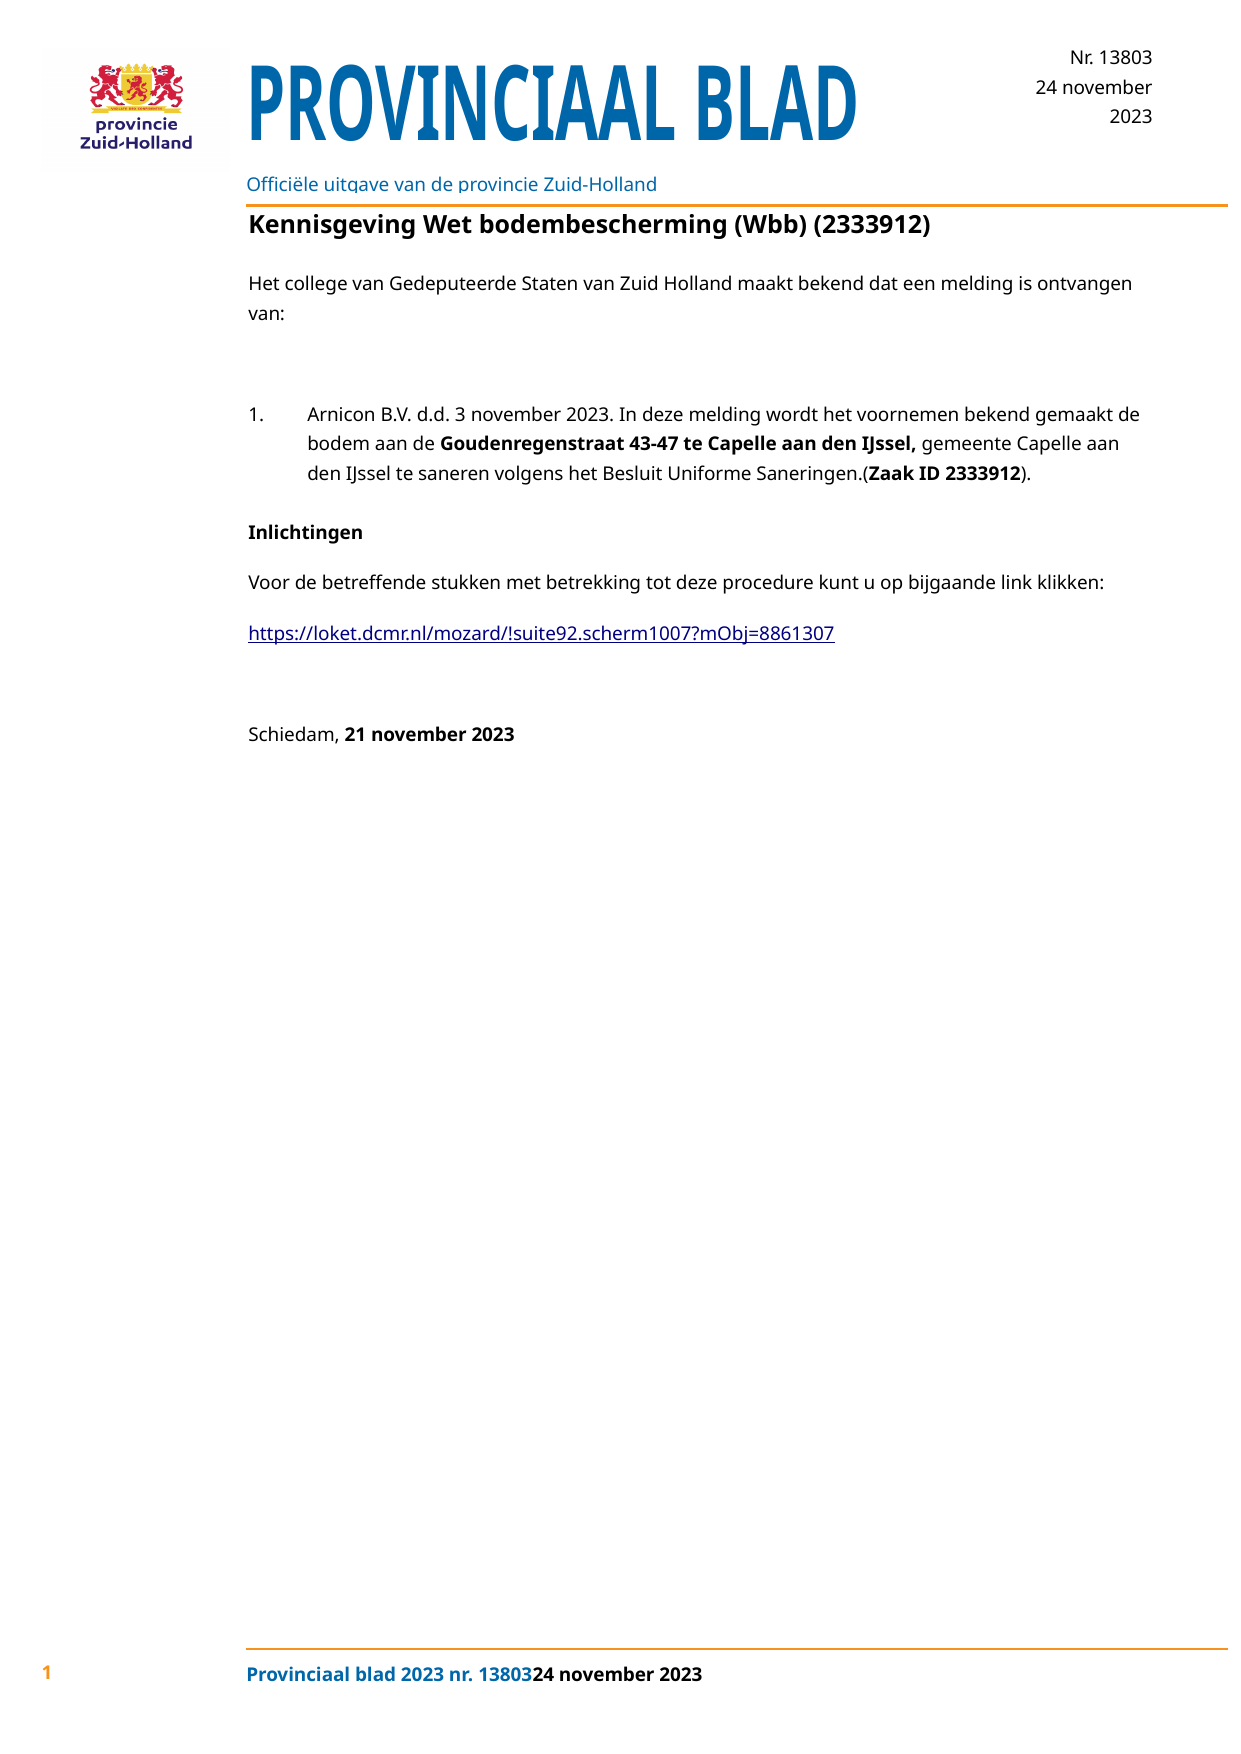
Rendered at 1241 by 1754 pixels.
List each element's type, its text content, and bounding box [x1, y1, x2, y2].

text https://loket.dcmr.nl/mozard/!suite92.scherm1007?mObj=8861307 [248, 620, 1152, 646]
text Het college van Gedeputeerde Staten van Zuid Holland maakt bekend dat een melding is ontvangen van: [248, 270, 1152, 326]
text Schiedam, 21 november 2023 [248, 721, 1152, 746]
text Kennisgeving Wet bodembescherming (Wbb) (2333912) [248, 207, 1152, 241]
text Voor de betreffende stukken met betrekking tot deze procedure kunt u op bijgaande link klikken: [248, 569, 1152, 595]
list Arnicon B.V. d.d. 3 november 2023. In deze melding wordt het voornemen bekend gemaakt de bodem aan de Goudenregenstraat 43-47 te Capelle aan den IJssel, gemeente Capelle aan den IJssel te saneren volgens het Besluit Uniforme Saneringen.(Zaak ID 2333912). [248, 401, 1152, 486]
text Inlichtingen [248, 519, 1152, 545]
picture [41, 47, 231, 172]
